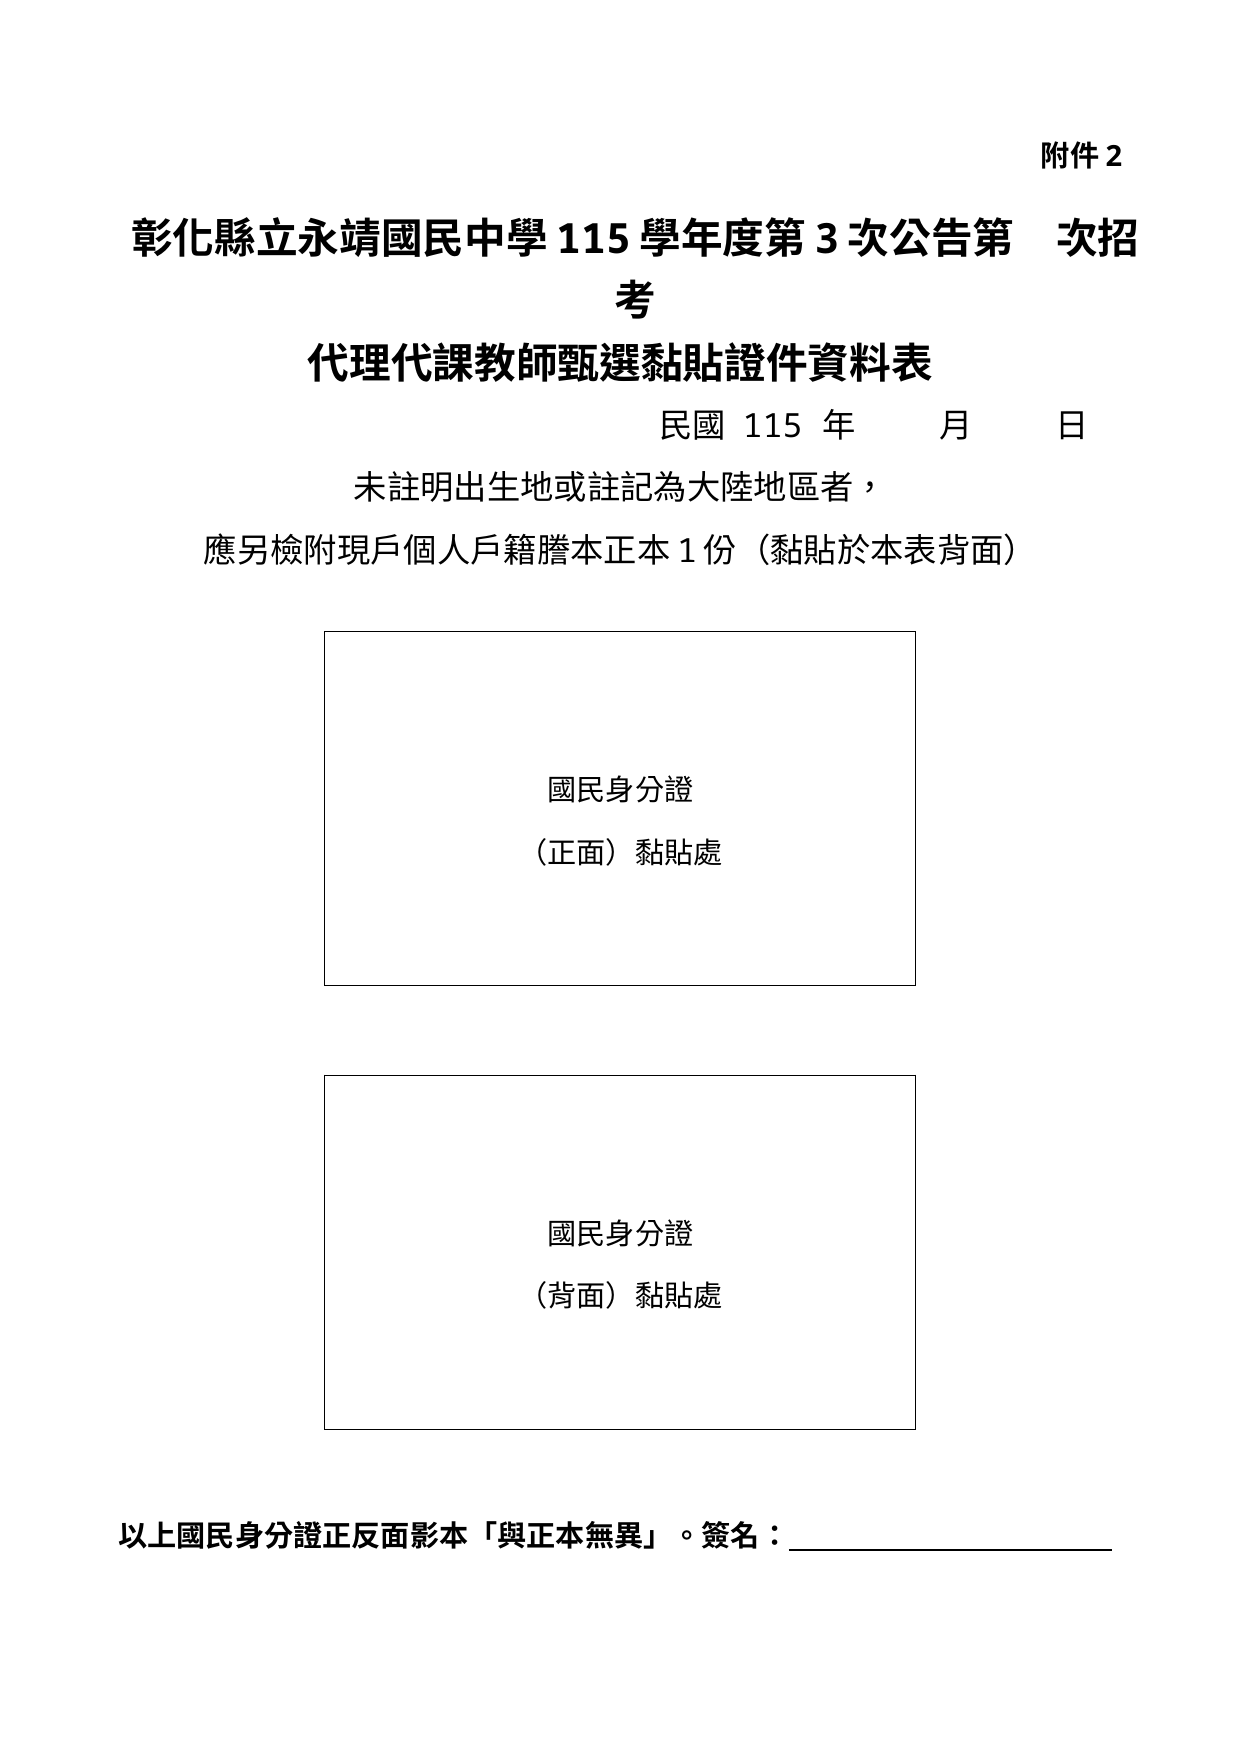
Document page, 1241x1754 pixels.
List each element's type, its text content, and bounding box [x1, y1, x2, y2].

text 以上國民身分證正反面影本「與正本無異」。簽名： [118, 1492, 1122, 1555]
text 民國 115 年 月 日 [118, 381, 1089, 443]
text 附件2 [118, 112, 1122, 175]
table_cell 國民身分證 （背面）黏貼處 [325, 1076, 915, 1429]
table_cell [325, 986, 915, 1074]
table_header 國民身分證 （正面）黏貼處 [325, 632, 915, 985]
text 未註明出生地或註記為大陸地區者， [118, 443, 1122, 506]
text 代理代課教師甄選黏貼證件資料表 [118, 318, 1122, 381]
text 應另檢附現戶個人戶籍謄本正本1份（黏貼於本表背面） [118, 506, 1122, 568]
text 彰化縣立永靖國民中學115學年度第3次公告第 次招考 [118, 193, 1152, 318]
